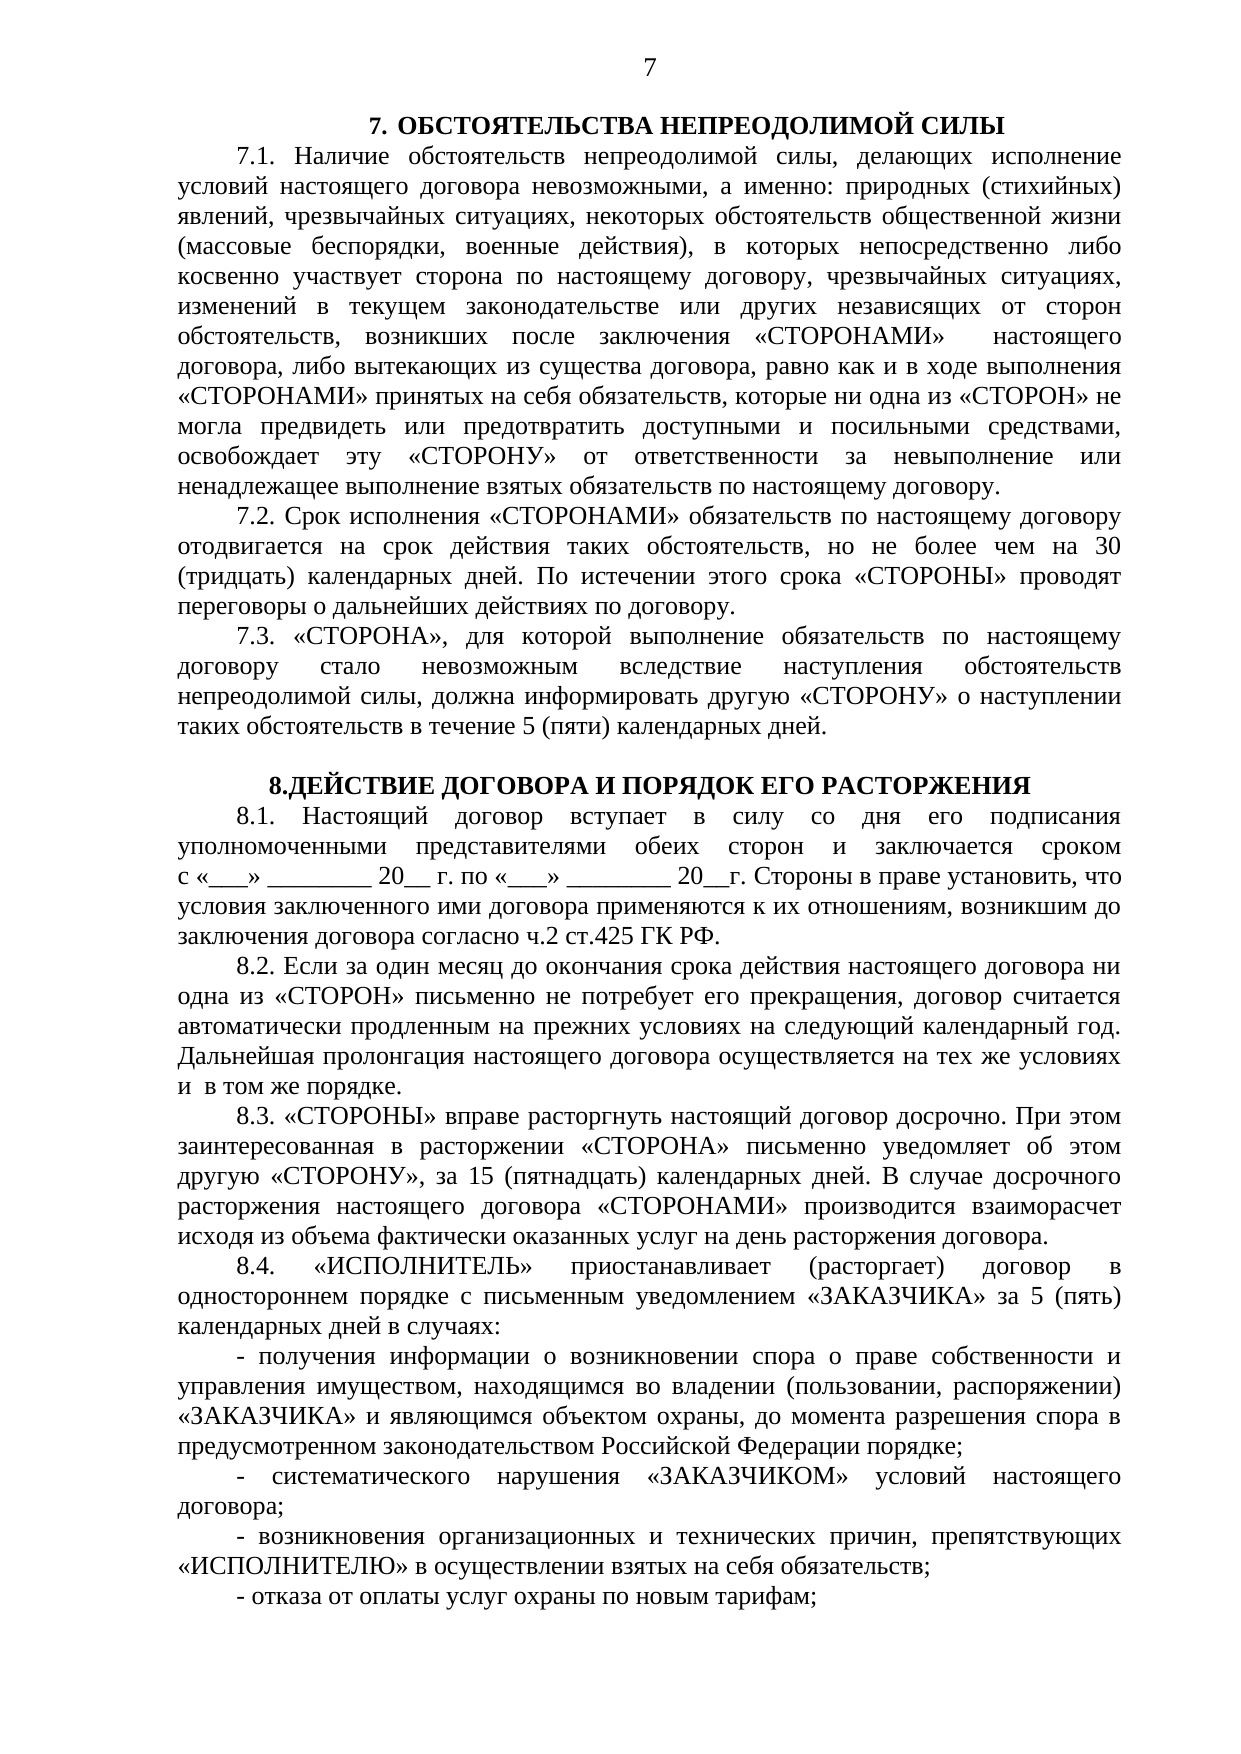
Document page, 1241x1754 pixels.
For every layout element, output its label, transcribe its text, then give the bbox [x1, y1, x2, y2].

text - возникновения организационных и технических причин, препятствующих «ИСПОЛНИТЕЛЮ» в осуществлении взятых на себя обязательств; [177, 1520, 1122, 1580]
text 7.1. Наличие обстоятельств непреодолимой силы, делающих исполнение условий настоящего договора невозможными, а именно: природных (стихийных) явлений, чрезвычайных ситуациях, некоторых обстоятельств общественной жизни (массовые беспорядки, военные действия), в которых непосредственно либо косвенно участвует сторона по настоящему договору, чрезвычайных ситуациях, изменений в текущем законодательстве или других независящих от сторон обстоятельств, возникших после заключения «СТОРОНАМИ» настоящего договора, либо вытекающих из существа договора, равно как и в ходе выполнения «СТОРОНАМИ» принятых на себя обязательств, которые ни одна из «СТОРОН» не могла предвидеть или предотвратить доступными и посильными средствами, освобождает эту «СТОРОНУ» от ответственности за невыполнение или ненадлежащее выполнение взятых обязательств по настоящему договору. [177, 140, 1122, 500]
text 8.2. Если за один месяц до окончания срока действия настоящего договора ни одна из «СТОРОН» письменно не потребует его прекращения, договор считается автоматически продленным на прежних условиях на следующий календарный год. Дальнейшая пролонгация настоящего договора осуществляется на тех же условиях и в том же порядке. [177, 950, 1122, 1100]
text 8.4. «ИСПОЛНИТЕЛЬ» приостанавливает (расторгает) договор в одностороннем порядке с письменным уведомлением «ЗАКАЗЧИКА» за 5 (пять) календарных дней в случаях: [177, 1250, 1122, 1340]
text - получения информации о возникновении спора о праве собственности и управления имуществом, находящимся во владении (пользовании, распоряжении) «ЗАКАЗЧИКА» и являющимся объектом охраны, до момента разрешения спора в предусмотренном законодательством Российской Федерации порядке; [177, 1340, 1122, 1460]
text 7.2. Срок исполнения «СТОРОНАМИ» обязательств по настоящему договору отодвигается на срок действия таких обстоятельств, но не более чем на 30 (тридцать) календарных дней. По истечении этого срока «СТОРОНЫ» проводят переговоры о дальнейших действиях по договору. [177, 500, 1122, 620]
text 8.ДЕЙСТВИЕ ДОГОВОРА И ПОРЯДОК ЕГО РАСТОРЖЕНИЯ [177, 770, 1122, 800]
text - отказа от оплаты услуг охраны по новым тарифам; [177, 1580, 1122, 1610]
text 7.3. «СТОРОНА», для которой выполнение обязательств по настоящему договору стало невозможным вследствие наступления обстоятельств непреодолимой силы, должна информировать другую «СТОРОНУ» о наступлении таких обстоятельств в течение 5 (пяти) календарных дней. [177, 620, 1122, 740]
text 8.3. «СТОРОНЫ» вправе расторгнуть настоящий договор досрочно. При этом заинтересованная в расторжении «СТОРОНА» письменно уведомляет об этом другую «СТОРОНУ», за 15 (пятнадцать) календарных дней. В случае досрочного расторжения настоящего договора «СТОРОНАМИ» производится взаиморасчет исходя из объема фактически оказанных услуг на день расторжения договора. [177, 1100, 1122, 1250]
text - систематического нарушения «ЗАКАЗЧИКОМ» условий настоящего договора; [177, 1460, 1122, 1520]
list ОБСТОЯТЕЛЬСТВА НЕПРЕОДОЛИМОЙ СИЛЫ [177, 110, 1122, 140]
text 8.1. Настоящий договор вступает в силу со дня его подписания уполномоченными представителями обеих сторон и заключается сроком с «___» ________ 20__ г. по «___» ________ 20__г. Стороны в праве установить, что условия заключенного ими договора применяются к их отношениям, возникшим до заключения договора согласно ч.2 ст.425 ГК РФ. [177, 800, 1122, 950]
